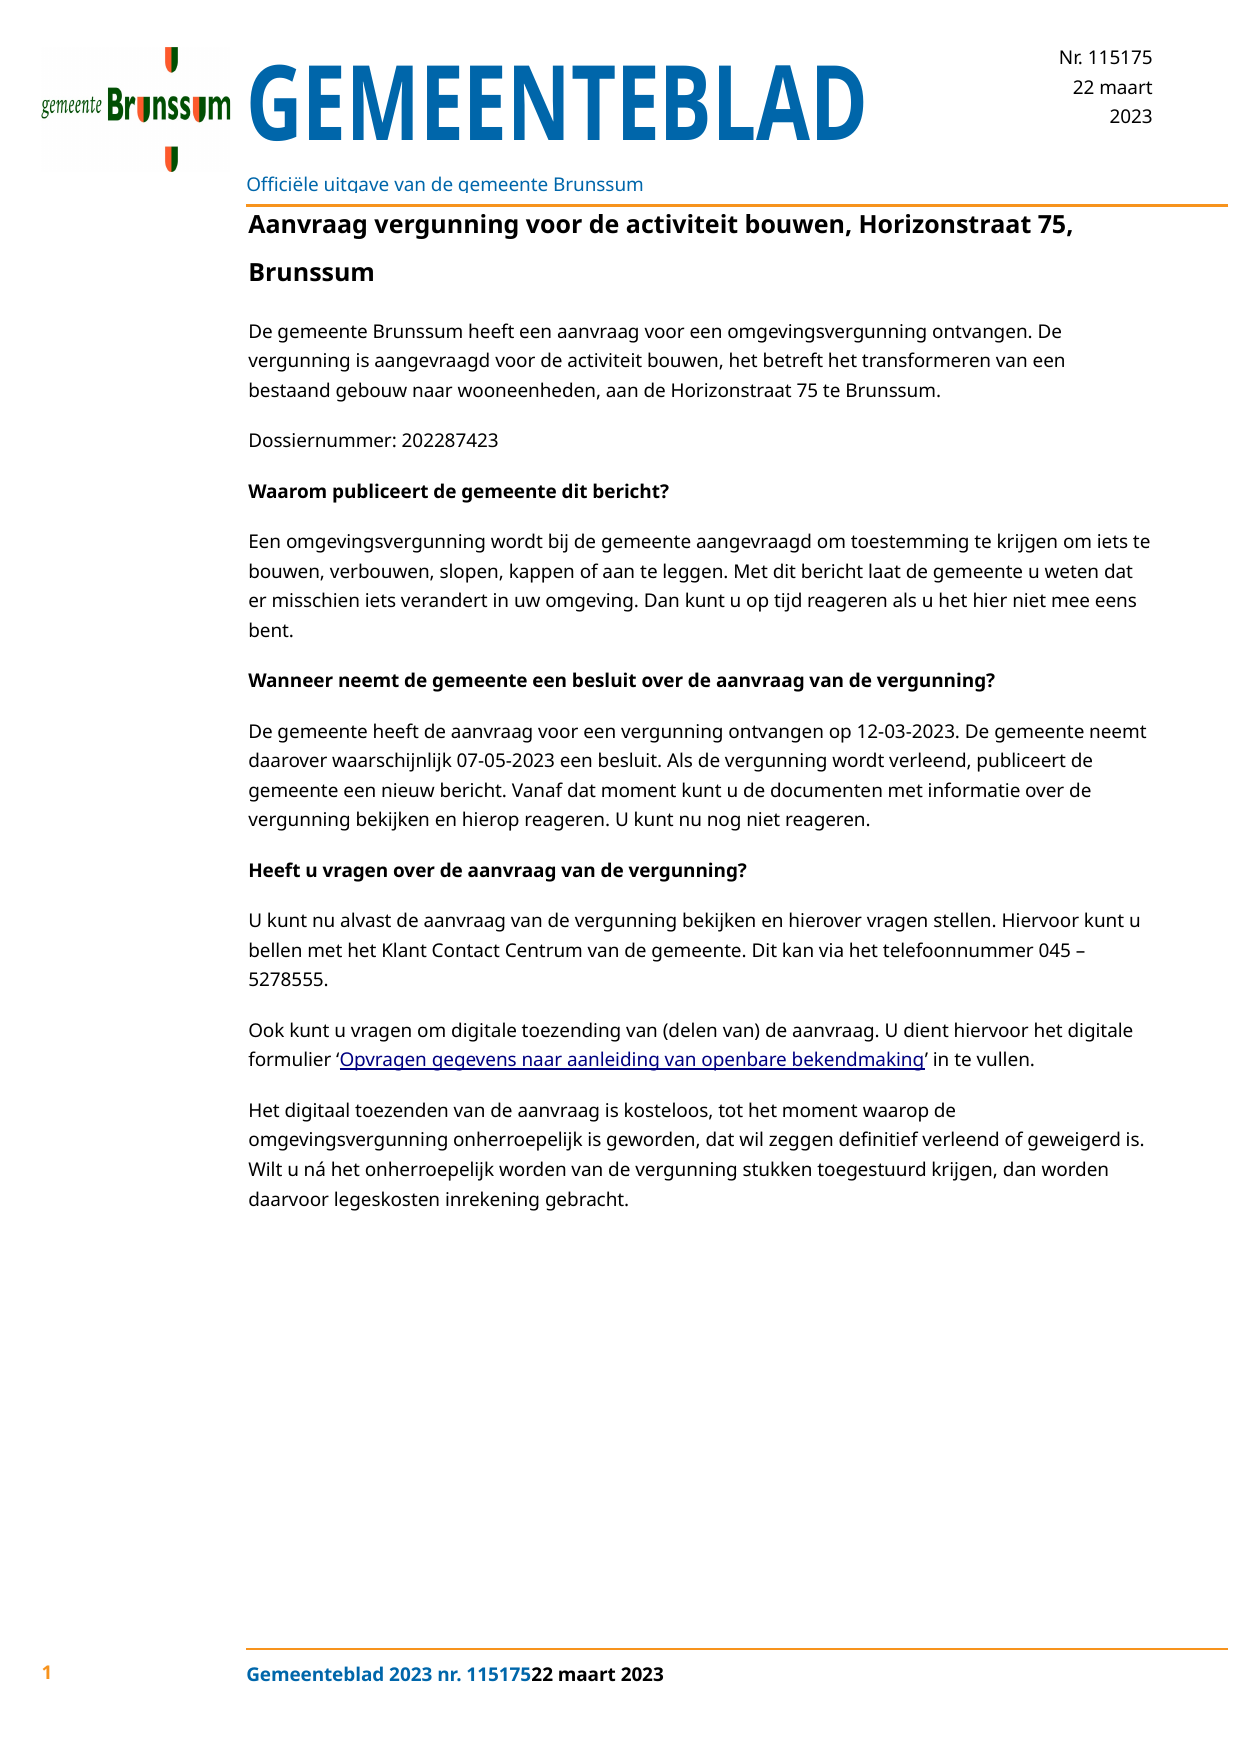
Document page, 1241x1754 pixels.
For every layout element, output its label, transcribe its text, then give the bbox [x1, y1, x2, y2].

text Heeft u vragen over de aanvraag van de vergunning? [248, 857, 1152, 883]
picture [41, 47, 231, 172]
text Wanneer neemt de gemeente een besluit over de aanvraag van de vergunning? [248, 667, 1152, 693]
text Ook kunt u vragen om digitale toezending van (delen van) de aanvraag. U dient hiervoor het digitale formulier ‘Opvragen gegevens naar aanleiding van openbare bekendmaking’ in te vullen. [248, 1017, 1152, 1072]
text Een omgevingsvergunning wordt bij de gemeente aangevraagd om toestemming te krijgen om iets te bouwen, verbouwen, slopen, kappen of aan te leggen. Met dit bericht laat de gemeente u weten dat er misschien iets verandert in uw omgeving. Dan kunt u op tijd reageren als u het hier niet mee eens bent. [248, 528, 1152, 643]
text Aanvraag vergunning voor de activiteit bouwen, Horizonstraat 75, Brunssum [248, 207, 1152, 288]
text De gemeente Brunssum heeft een aanvraag voor een omgevingsvergunning ontvangen. De vergunning is aangevraagd voor de activiteit bouwen, het betreft het transformeren van een bestaand gebouw naar wooneenheden, aan de Horizonstraat 75 te Brunssum. [248, 318, 1152, 403]
text Het digitaal toezenden van de aanvraag is kosteloos, tot het moment waarop de omgevingsvergunning onherroepelijk is geworden, dat wil zeggen definitief verleend of geweigerd is. Wilt u ná het onherroepelijk worden van de vergunning stukken toegestuurd krijgen, dan worden daarvoor legeskosten inrekening gebracht. [248, 1097, 1152, 1212]
text U kunt nu alvast de aanvraag van de vergunning bekijken en hierover vragen stellen. Hiervoor kunt u bellen met het Klant Contact Centrum van de gemeente. Dit kan via het telefoonnummer 045 – 5278555. [248, 907, 1152, 992]
text De gemeente heeft de aanvraag voor een vergunning ontvangen op 12-03-2023. De gemeente neemt daarover waarschijnlijk 07-05-2023 een besluit. Als de vergunning wordt verleend, publiceert de gemeente een nieuw bericht. Vanaf dat moment kunt u de documenten met informatie over de vergunning bekijken en hierop reageren. U kunt nu nog niet reageren. [248, 718, 1152, 832]
text Dossiernummer: 202287423 [248, 427, 1152, 453]
text Waarom publiceert de gemeente dit bericht? [248, 478, 1152, 504]
